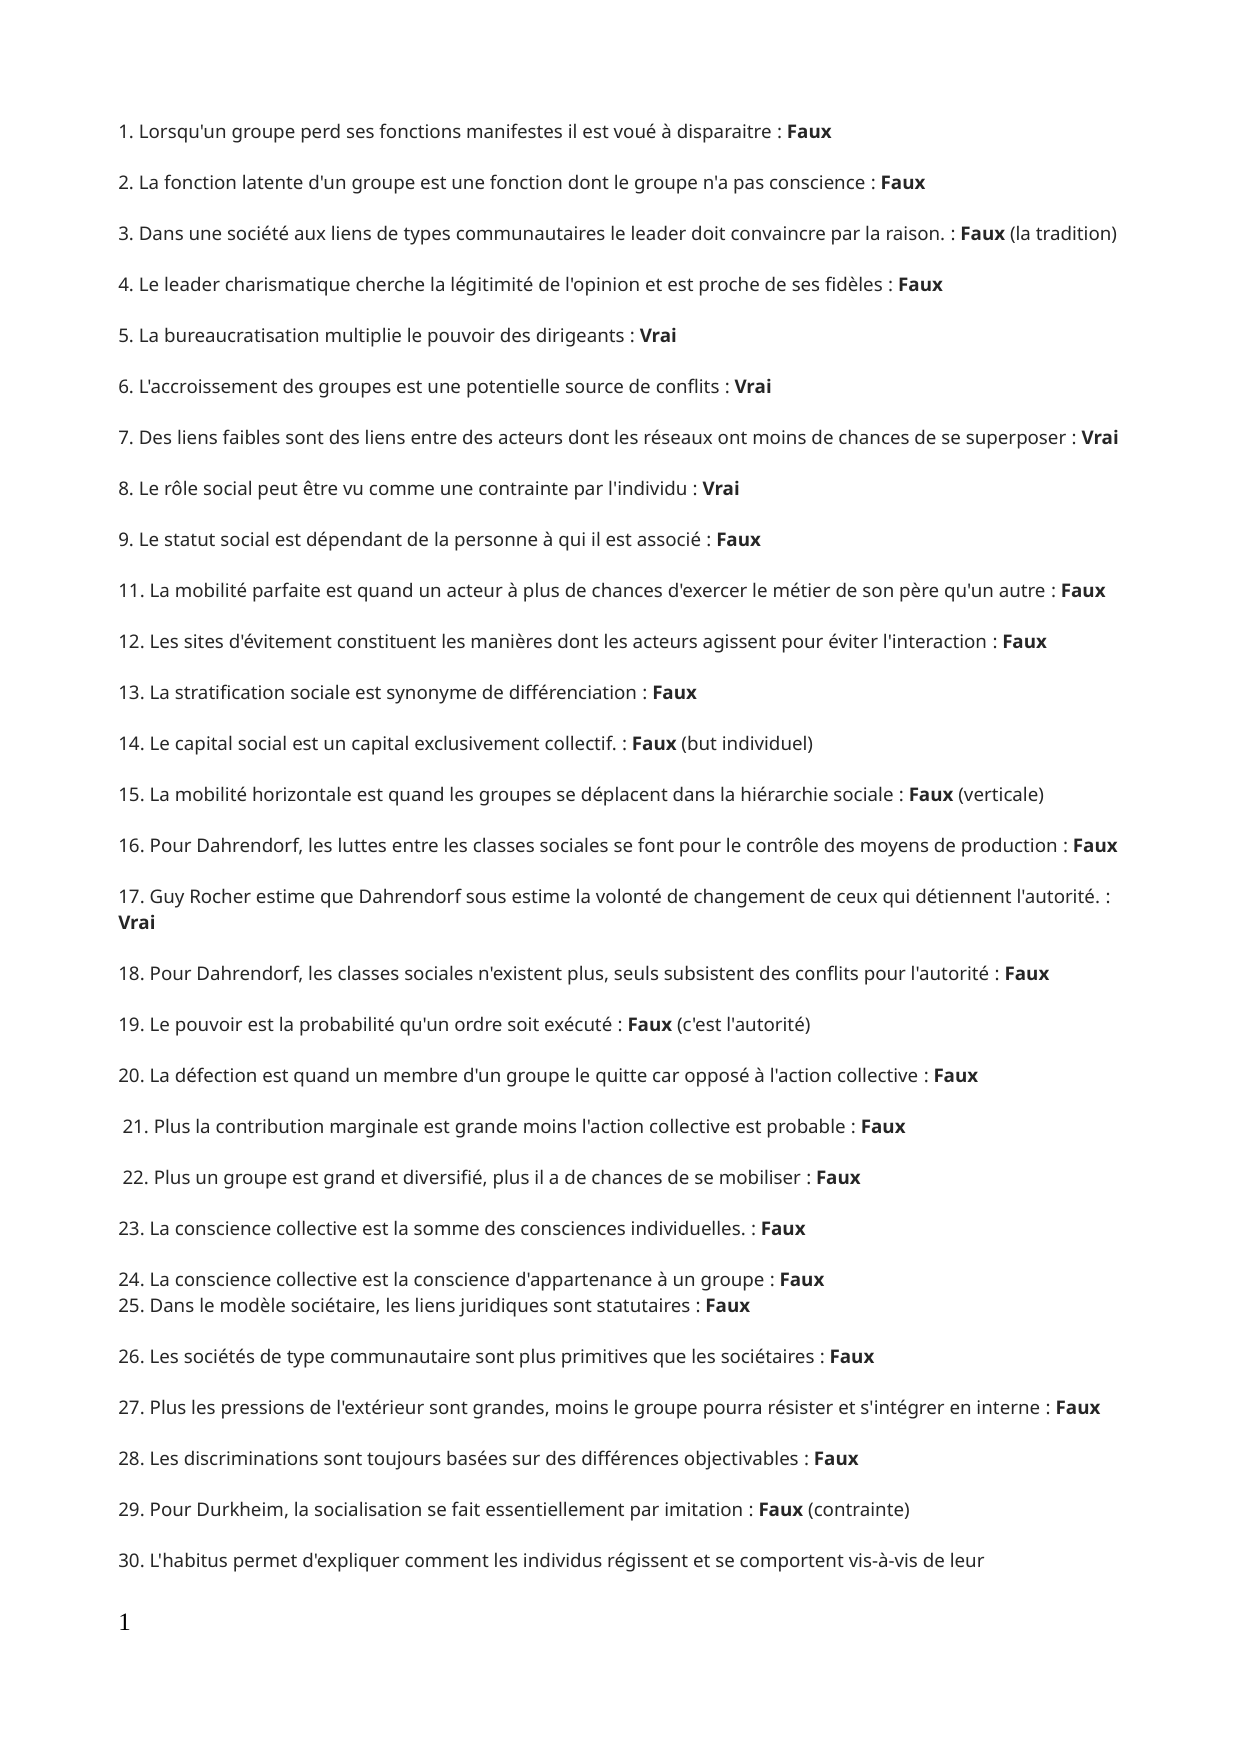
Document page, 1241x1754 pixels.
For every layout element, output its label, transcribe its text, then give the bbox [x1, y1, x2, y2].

text 27. Plus les pressions de l'extérieur sont grandes, moins le groupe pourra résister et s'intégrer en interne : Faux [118, 1394, 1122, 1420]
text 29. Pour Durkheim, la socialisation se fait essentiellement par imitation : Faux (contrainte) [118, 1496, 1122, 1522]
text 19. Le pouvoir est la probabilité qu'un ordre soit exécuté : Faux (c'est l'autorité) [118, 1011, 1122, 1037]
text 2. La fonction latente d'un groupe est une fonction dont le groupe n'a pas conscience : Faux [118, 169, 1122, 195]
text 18. Pour Dahrendorf, les classes sociales n'existent plus, seuls subsistent des conflits pour l'autorité : Faux [118, 960, 1122, 986]
text 14. Le capital social est un capital exclusivement collectif. : Faux (but individuel) [118, 731, 1122, 756]
text 24. La conscience collective est la conscience d'appartenance à un groupe : Faux [118, 1267, 1122, 1292]
text 7. Des liens faibles sont des liens entre des acteurs dont les réseaux ont moins de chances de se superposer : Vrai [118, 424, 1122, 450]
text 6. L'accroissement des groupes est une potentielle source de conflits : Vrai [118, 373, 1122, 399]
text 30. L'habitus permet d'expliquer comment les individus régissent et se comportent vis-à-vis de leur [118, 1547, 1122, 1573]
text 25. Dans le modèle sociétaire, les liens juridiques sont statutaires : Faux [118, 1292, 1122, 1318]
list 22. Plus un groupe est grand et diversifié, plus il a de chances de se mobiliser : Faux [121, 1164, 1122, 1190]
text 26. Les sociétés de type communautaire sont plus primitives que les sociétaires : Faux [118, 1343, 1122, 1369]
text 1. Lorsqu'un groupe perd ses fonctions manifestes il est voué à disparaitre : Faux [118, 118, 1122, 144]
text 17. Guy Rocher estime que Dahrendorf sous estime la volonté de changement de ceux qui détiennent l'autorité. : Vrai [118, 884, 1122, 935]
text 12. Les sites d'évitement constituent les manières dont les acteurs agissent pour éviter l'interaction : Faux [118, 628, 1122, 654]
text 3. Dans une société aux liens de types communautaires le leader doit convaincre par la raison. : Faux (la tradition) [118, 220, 1122, 246]
text 20. La défection est quand un membre d'un groupe le quitte car opposé à l'action collective : Faux [118, 1062, 1122, 1088]
text 23. La conscience collective est la somme des consciences individuelles. : Faux [118, 1216, 1122, 1241]
text 16. Pour Dahrendorf, les luttes entre les classes sociales se font pour le contrôle des moyens de production : Faux [118, 833, 1122, 858]
text 8. Le rôle social peut être vu comme une contrainte par l'individu : Vrai [118, 475, 1122, 501]
list 21. Plus la contribution marginale est grande moins l'action collective est probable : Faux [121, 1113, 1122, 1139]
text 13. La stratification sociale est synonyme de différenciation : Faux [118, 679, 1122, 705]
text 5. La bureaucratisation multiplie le pouvoir des dirigeants : Vrai [118, 322, 1122, 348]
text 15. La mobilité horizontale est quand les groupes se déplacent dans la hiérarchie sociale : Faux (verticale) [118, 782, 1122, 807]
text 28. Les discriminations sont toujours basées sur des différences objectivables : Faux [118, 1445, 1122, 1471]
text 4. Le leader charismatique cherche la légitimité de l'opinion et est proche de ses fidèles : Faux [118, 271, 1122, 297]
text 9. Le statut social est dépendant de la personne à qui il est associé : Faux [118, 526, 1122, 552]
text 11. La mobilité parfaite est quand un acteur à plus de chances d'exercer le métier de son père qu'un autre : Faux [118, 577, 1122, 603]
